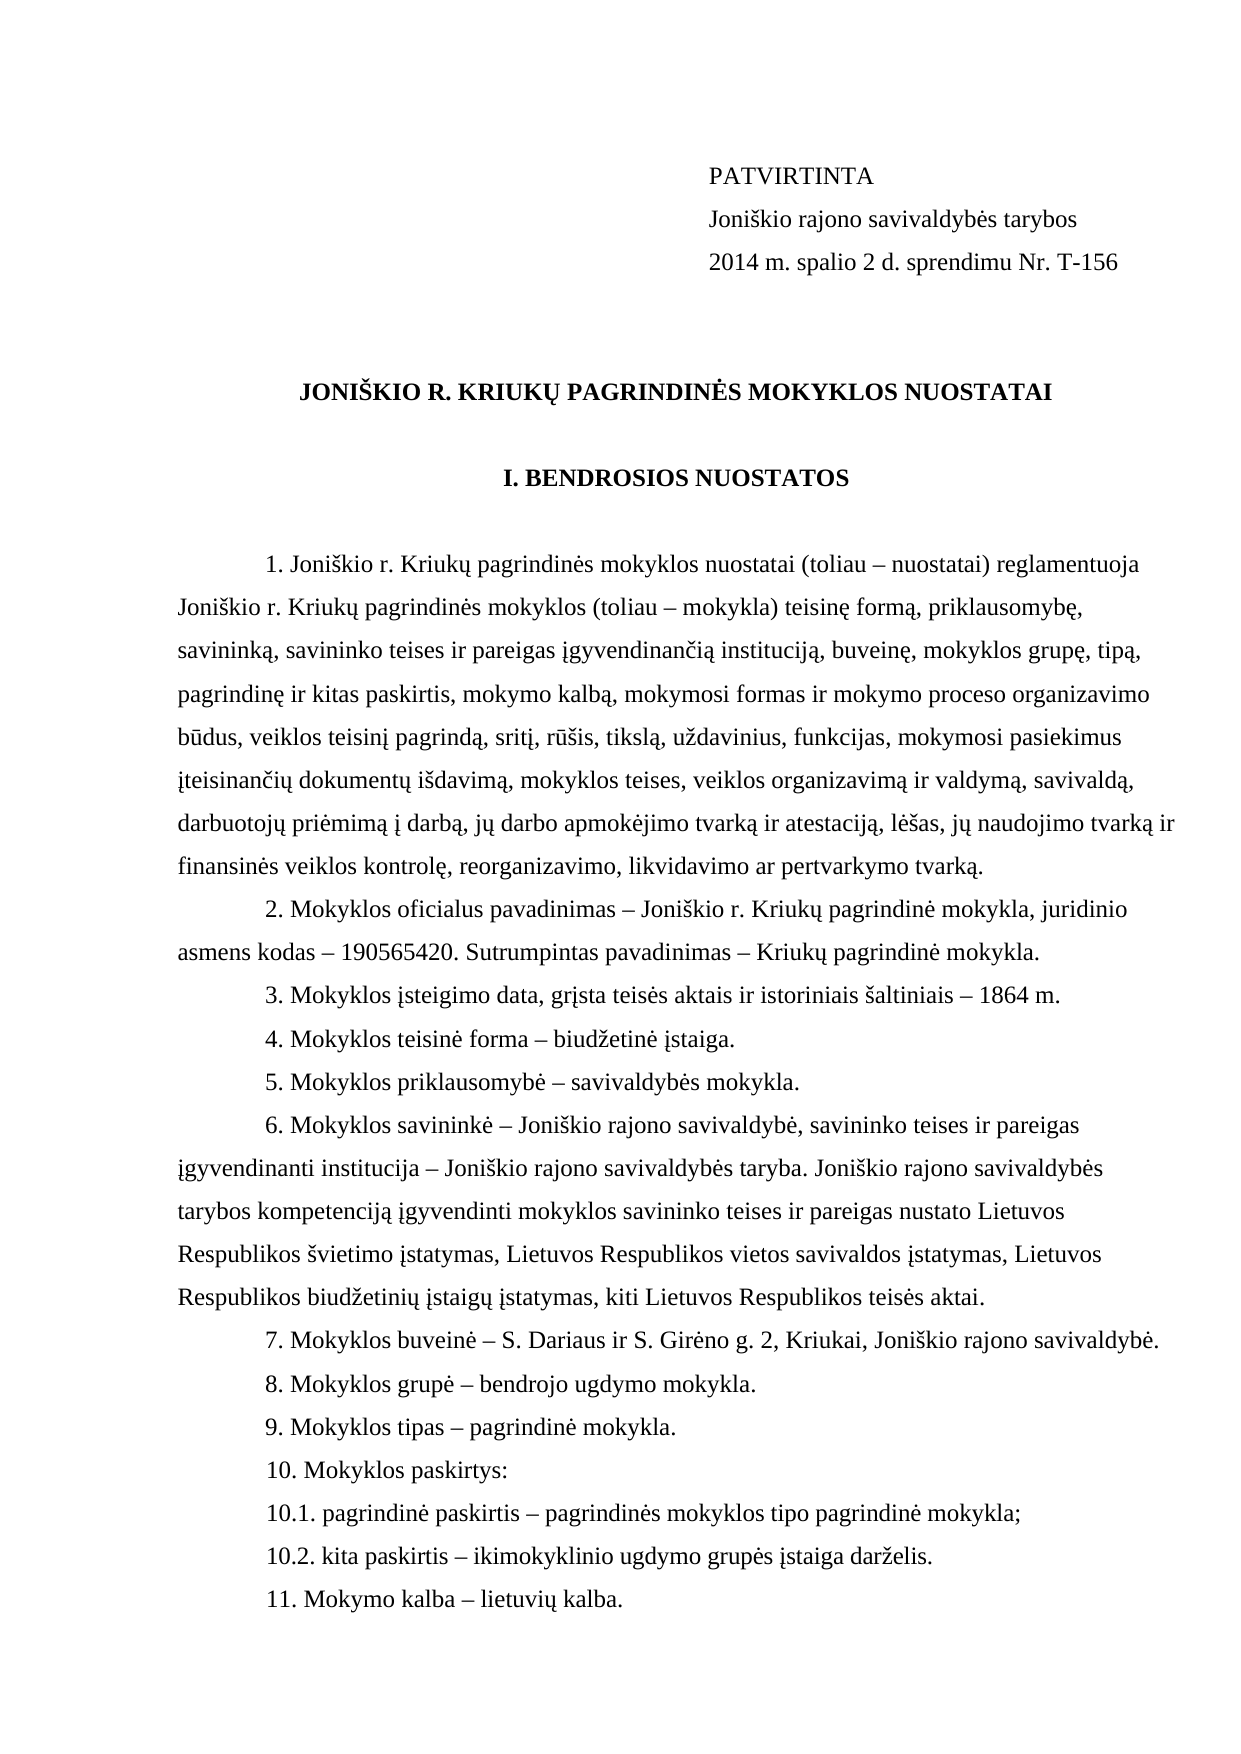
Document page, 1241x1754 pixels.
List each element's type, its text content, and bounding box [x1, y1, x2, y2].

text 4. Mokyklos teisinė forma – biudžetinė įstaiga. [177, 1024, 1181, 1052]
text 2014 m. spalio 2 d. sprendimu Nr. T-156 [708, 247, 1181, 276]
text JONIŠKIO R. KRIUKŲ PAGRINDINĖS MOKYKLOS NUOSTATAI [177, 377, 1181, 406]
text 11. Mokymo kalba – lietuvių kalba. [177, 1584, 1181, 1613]
text 10.2. kita paskirtis – ikimokyklinio ugdymo grupės įstaiga darželis. [177, 1541, 1129, 1570]
text 2. Mokyklos oficialus pavadinimas – Joniškio r. Kriukų pagrindinė mokykla, juridinio asmens kodas – 190565420. Sutrumpintas pavadinimas – Kriukų pagrindinė mokykla. [177, 894, 1181, 966]
text PATVIRTINTA [708, 161, 1181, 190]
text 5. Mokyklos priklausomybė – savivaldybės mokykla. [177, 1067, 1181, 1096]
text 9. Mokyklos tipas – pagrindinė mokykla. [177, 1412, 1181, 1441]
text 3. Mokyklos įsteigimo data, grįsta teisės aktais ir istoriniais šaltiniais – 1864 m. [177, 981, 1181, 1009]
text 6. Mokyklos savininkė – Joniškio rajono savivaldybė, savininko teises ir pareigas įgyvendinanti institucija – Joniškio rajono savivaldybės taryba. Joniškio rajono savivaldybės tarybos kompetenciją įgyvendinti mokyklos savininko teises ir pareigas nustato Lietuvos Respublikos švietimo įstatymas, Lietuvos Respublikos vietos savivaldos įstatymas, Lietuvos Respublikos biudžetinių įstaigų įstatymas, kiti Lietuvos Respublikos teisės aktai. [177, 1110, 1181, 1311]
text 10.1. pagrindinė paskirtis – pagrindinės mokyklos tipo pagrindinė mokykla; [177, 1498, 1129, 1527]
text 10. Mokyklos paskirtys: [177, 1455, 1181, 1484]
text 8. Mokyklos grupė – bendrojo ugdymo mokykla. [177, 1369, 1181, 1397]
text Joniškio rajono savivaldybės tarybos [633, 204, 1181, 233]
text 1. Joniškio r. Kriukų pagrindinės mokyklos nuostatai (toliau – nuostatai) reglamentuoja Joniškio r. Kriukų pagrindinės mokyklos (toliau – mokykla) teisinę formą, priklausomybę, savininką, savininko teises ir pareigas įgyvendinančią instituciją, buveinę, mokyklos grupę, tipą, pagrindinę ir kitas paskirtis, mokymo kalbą, mokymosi formas ir mokymo proceso organizavimo būdus, veiklos teisinį pagrindą, sritį, rūšis, tikslą, uždavinius, funkcijas, mokymosi pasiekimus įteisinančių dokumentų išdavimą, mokyklos teises, veiklos organizavimą ir valdymą, savivaldą, darbuotojų priėmimą į darbą, jų darbo apmokėjimo tvarką ir atestaciją, lėšas, jų naudojimo tvarką ir finansinės veiklos kontrolę, reorganizavimo, likvidavimo ar pertvarkymo tvarką. [177, 549, 1181, 880]
text I. BENDROSIOS NUOSTATOS [177, 463, 1181, 492]
text 7. Mokyklos buveinė – S. Dariaus ir S. Girėno g. 2, Kriukai, Joniškio rajono savivaldybė. [177, 1326, 1181, 1354]
